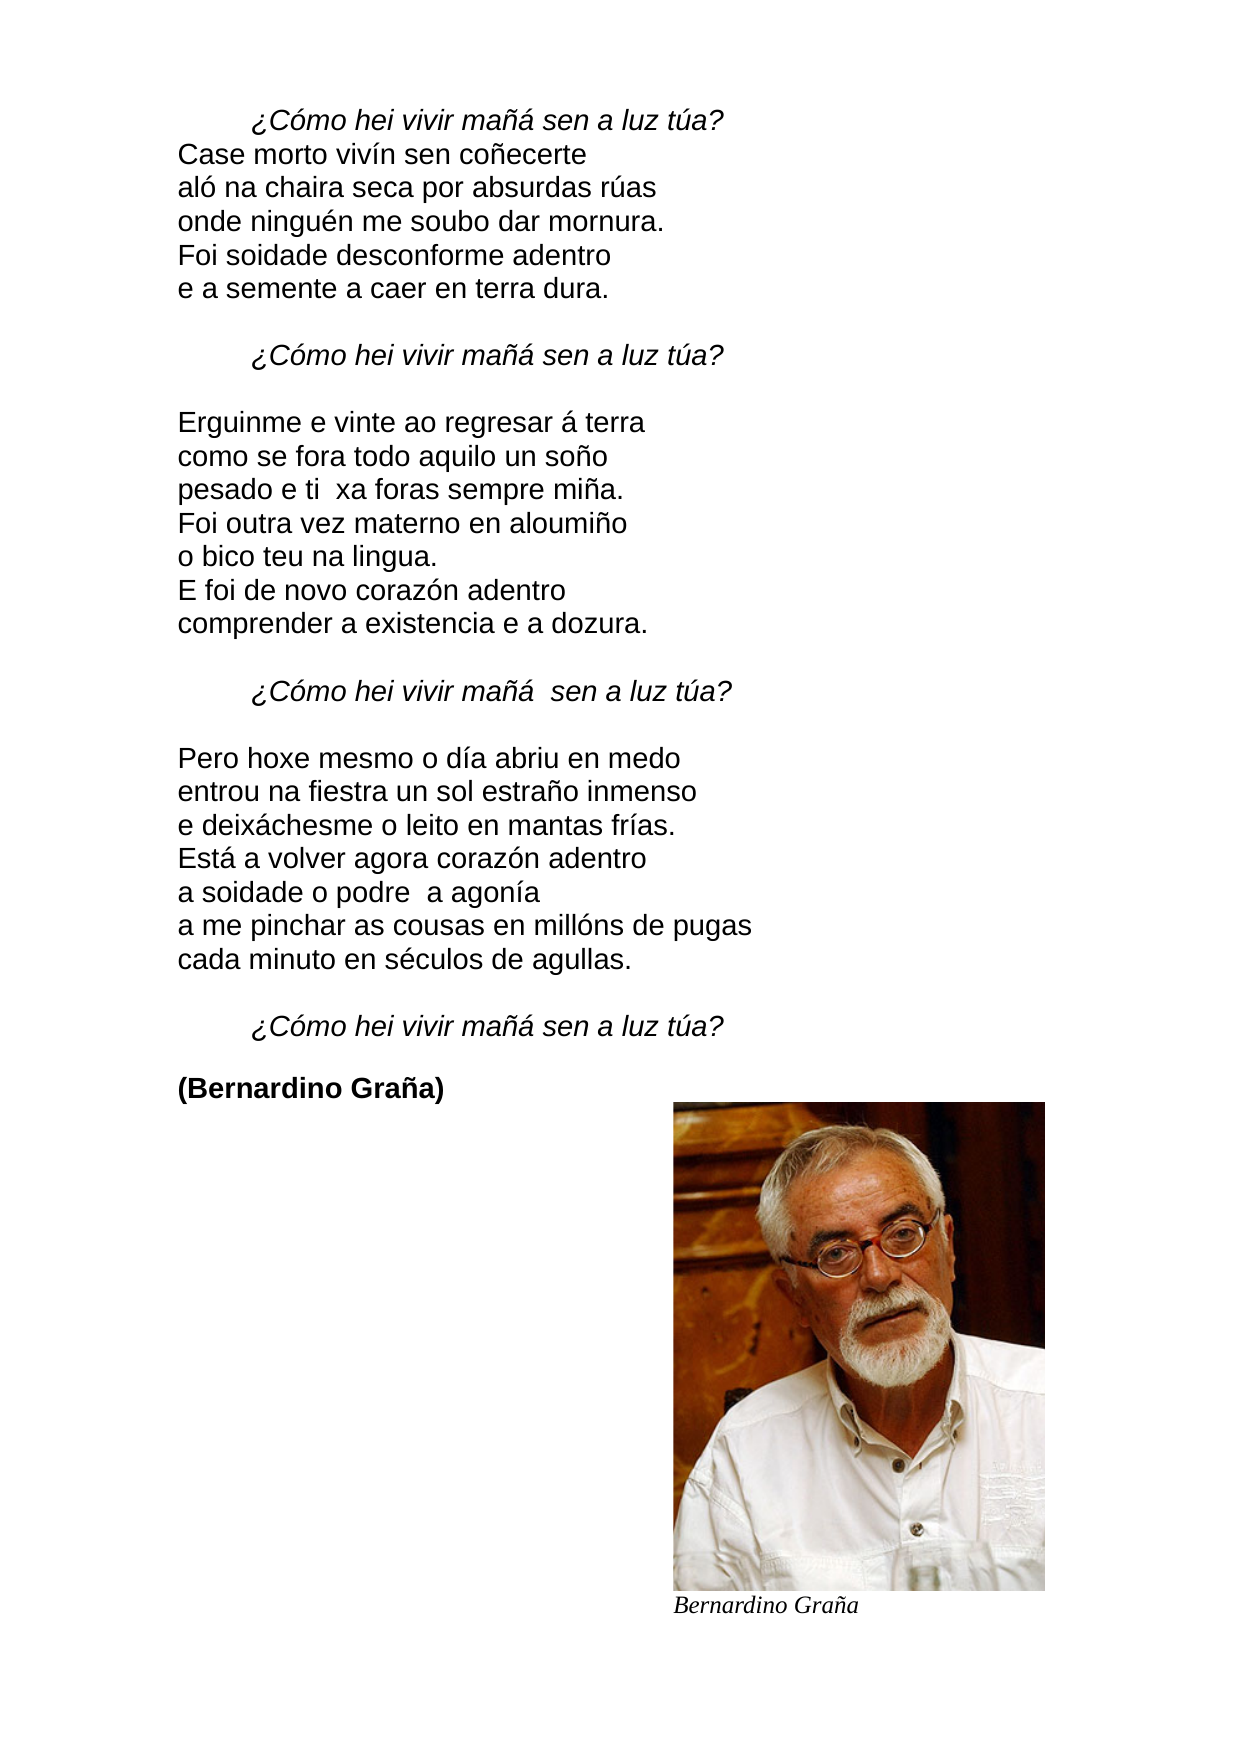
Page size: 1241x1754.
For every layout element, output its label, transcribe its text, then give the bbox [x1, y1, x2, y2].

text Case morto vivín sen coñecerte [177, 137, 1063, 171]
text e a semente a caer en terra dura. [177, 271, 1063, 305]
text e deixáchesme o leito en mantas frías. [177, 808, 1063, 841]
text a soidade o podre a agonía [177, 875, 1063, 908]
text (Bernardino Graña) [177, 1071, 1063, 1105]
text a me pinchar as cousas en millóns de pugas [177, 908, 1063, 942]
text comprender a existencia e a dozura. [177, 607, 1063, 640]
text o bico teu na lingua. [177, 539, 1063, 573]
text aló na chaira seca por absurdas rúas [177, 171, 1063, 204]
text Foi outra vez materno en aloumiño [177, 506, 1063, 539]
picture [673, 1102, 1045, 1591]
text Está a volver agora corazón adentro [177, 841, 1063, 875]
text ¿Cómo hei vivir mañá sen a luz túa? [177, 674, 1063, 707]
text cada minuto en séculos de agullas. [177, 942, 1063, 976]
text como se fora todo aquilo un soño [177, 439, 1063, 472]
text entrou na fiestra un sol estraño inmenso [177, 774, 1063, 808]
text onde ninguén me soubo dar mornura. [177, 204, 1063, 238]
text E foi de novo corazón adentro [177, 573, 1063, 607]
text Bernardino Graña [673, 1591, 1045, 1619]
text Foi soidade desconforme adentro [177, 238, 1063, 271]
text Pero hoxe mesmo o día abriu en medo [177, 741, 1063, 774]
text Erguinme e vinte ao regresar á terra [177, 405, 1063, 439]
text ¿Cómo hei vivir mañá sen a luz túa? [177, 1009, 1063, 1043]
text pesado e ti xa foras sempre miña. [177, 472, 1063, 506]
text ¿Cómo hei vivir mañá sen a luz túa? [177, 103, 1063, 137]
text ¿Cómo hei vivir mañá sen a luz túa? [177, 338, 1063, 372]
